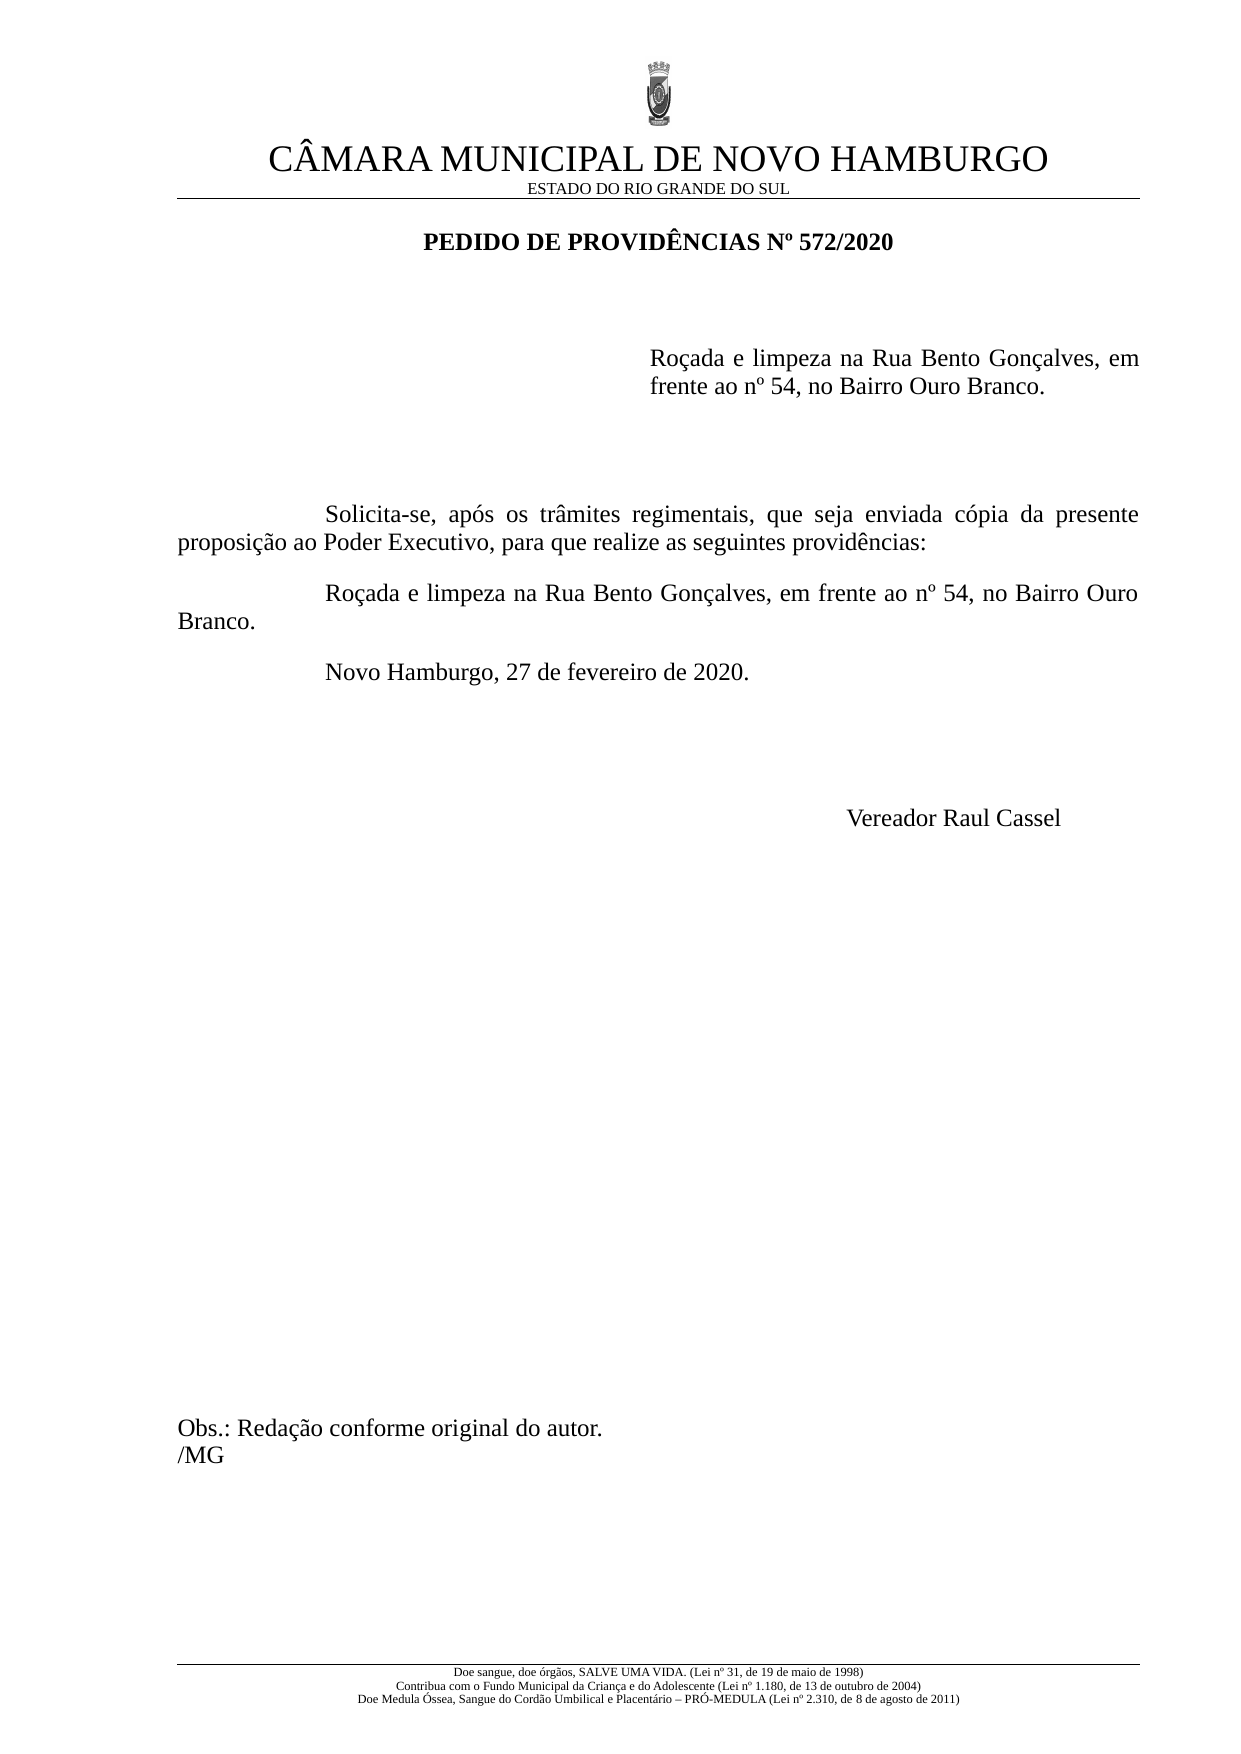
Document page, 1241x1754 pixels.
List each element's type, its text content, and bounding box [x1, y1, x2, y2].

text PEDIDO DE PROVIDÊNCIAS Nº 572/2020 [177, 228, 1140, 256]
text Vereador Raul Cassel [768, 804, 1140, 832]
text Roçada e limpeza na Rua Bento Gonçalves, em frente ao nº 54, no Bairro Ouro Branco. [177, 579, 1140, 635]
text Roçada e limpeza na Rua Bento Gonçalves, em frente ao nº 54, no Bairro Ouro Branco. [649, 344, 1140, 400]
text /MG [177, 1441, 1140, 1469]
text Obs.: Redação conforme original do autor. [177, 1414, 1140, 1441]
text Solicita-se, após os trâmites regimentais, que seja enviada cópia da presente proposição ao Poder Executivo, para que realize as seguintes providências: [177, 500, 1140, 556]
text Novo Hamburgo, 27 de fevereiro de 2020. [177, 658, 1140, 686]
